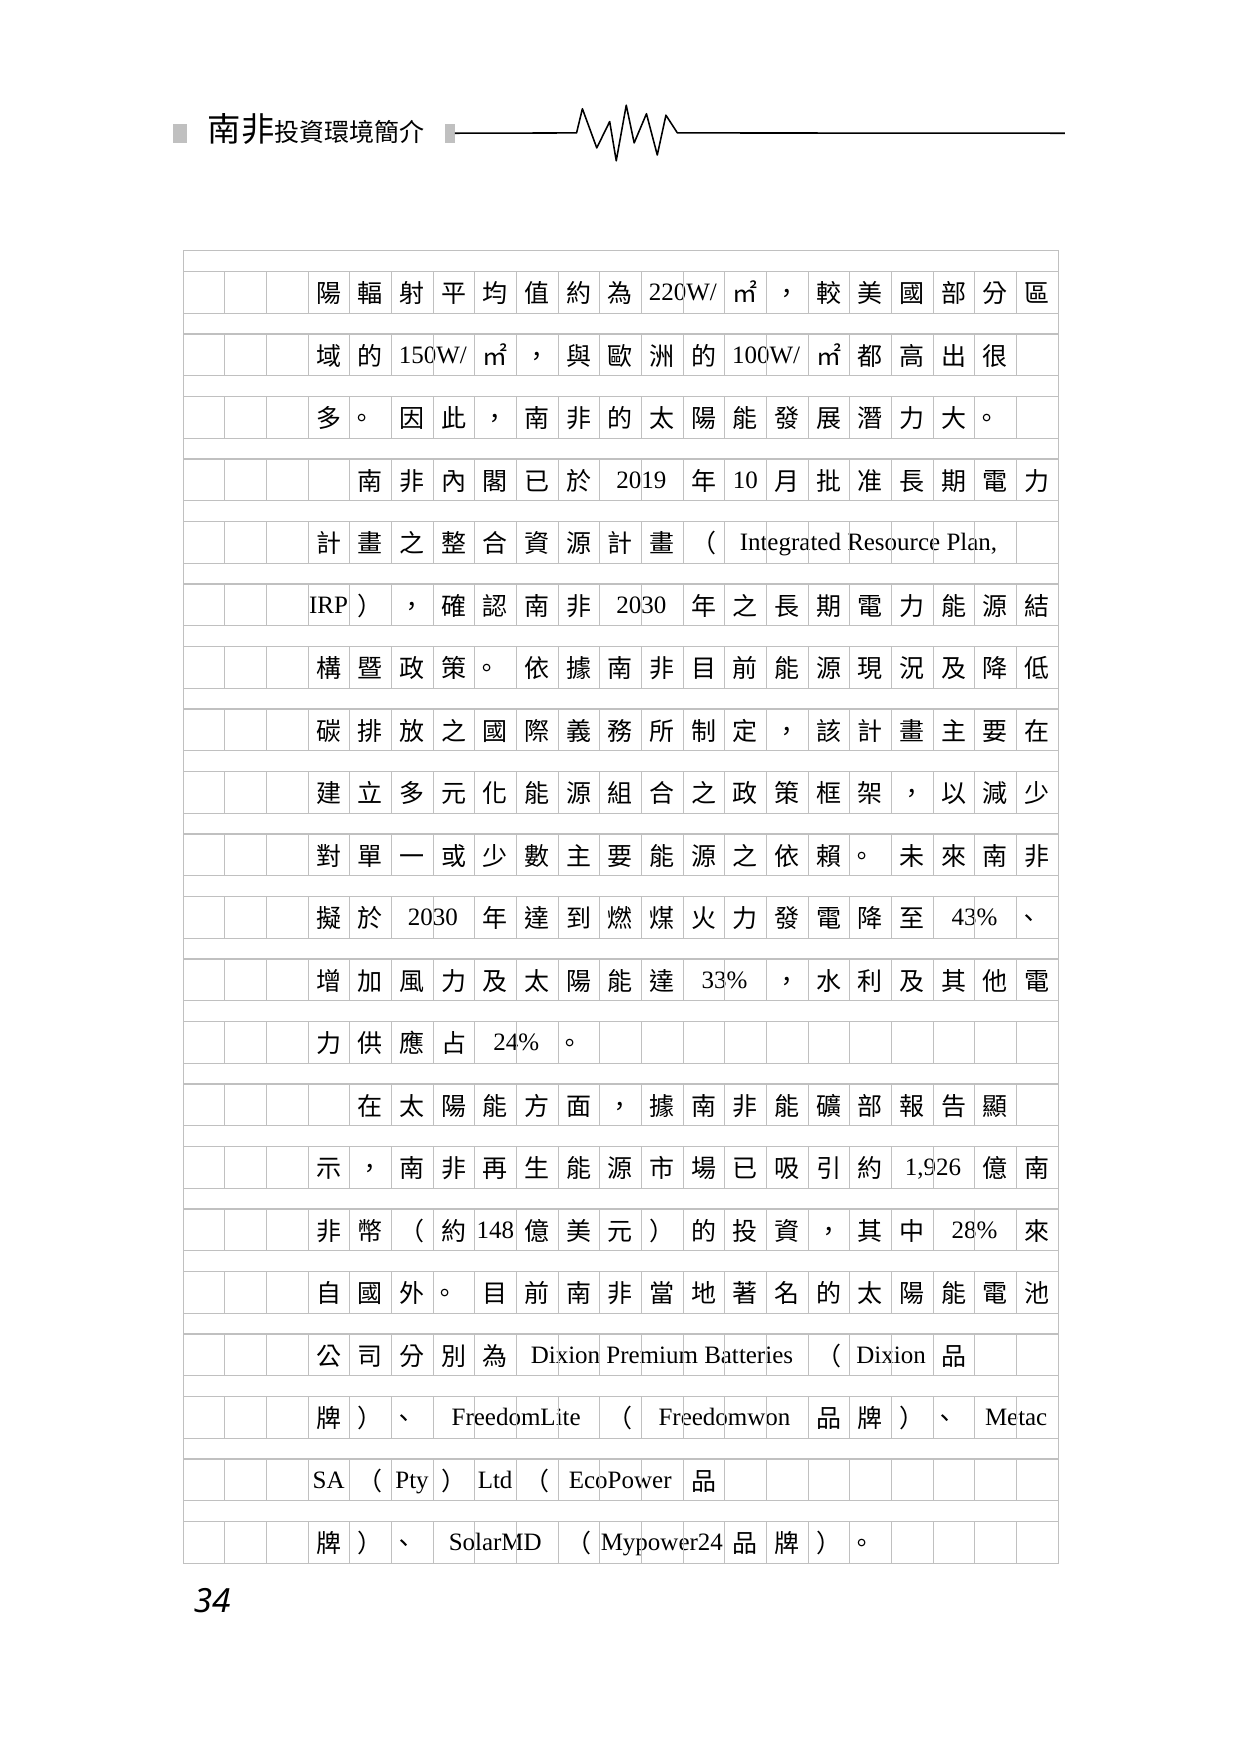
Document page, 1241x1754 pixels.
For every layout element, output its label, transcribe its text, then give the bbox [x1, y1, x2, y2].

text 在太陽能方面，據南非能礦部報告顯示，南非再生能源市場已吸引約1,926億南非幣（約148億美元）的投資，其中28%來自國外。目前南非當地著名的太陽能電池公司分別為Dixion Premium Batteries（Dixion品牌）、FreedomLite（Freedomwon品牌）、Metac SA（Pty）Ltd（EcoPower品牌）、SolarMD（Mypower24品牌）。 [281, 1376, 1058, 1396]
text 在太陽能方面，據南非能礦部報告顯示，南非再生能源市場已吸引約1,926億南非幣（約148億美元）的投資，其中28%來自國外。目前南非當地著名的太陽能電池公司分別為Dixion Premium Batteries（Dixion品牌）、FreedomLite（Freedomwon品牌）、Metac SA（Pty）Ltd（EcoPower品牌）、SolarMD（Mypower24品牌）。 [281, 1189, 1058, 1208]
text 南非內閣已於2019年10月批准長期電力計畫之整合資源計畫（Integrated Resource Plan, IRP），確認南非2030年之長期電力能源結構暨政策。依據南非目前能源現況及降低碳排放之國際義務所制定，該計畫主要在建立多元化能源組合之政策框架，以減少對單一或少數主要能源之依賴。未來南非擬於2030年達到燃煤火力發電降至43%、增加風力及太陽能達33%，水利及其他電力供應占24%。 [281, 751, 1058, 771]
text 南非內閣已於2019年10月批准長期電力計畫之整合資源計畫（Integrated Resource Plan, IRP），確認南非2030年之長期電力能源結構暨政策。依據南非目前能源現況及降低碳排放之國際義務所制定，該計畫主要在建立多元化能源組合之政策框架，以減少對單一或少數主要能源之依賴。未來南非擬於2030年達到燃煤火力發電降至43%、增加風力及太陽能達33%，水利及其他電力供應占24%。 [281, 626, 1058, 646]
text 為響應全球綠化趨勢及改善全國供電不足近年來南非政府亦積極推廣再生能源。南非國家建設白皮書（The National Development Plan, 或稱NDP）規劃至2030年，期望至少95%南非人口可方便取得電力，並設能源部門透過建設能源基礎設施促進經濟成長。提出計畫包括使用煤氣及其他再生能源如風力、太陽能以及水力發電來取代煤炭，並將提供至2020年約44,000 Megawatts（MWs或MW）的電力。南非年平均日照超過2,500小時，日平均太陽輻射度（solar-radiation levels）在4.5kWh/㎡與6.5kWh/㎡之間，南非的年日照（Annual 24-hour）全球太陽輻射平均值約為220W/㎡，較美國部分區域的150W/㎡，與歐洲的100W/㎡都高出很多。因此，南非的太陽能發展潛力大。 [281, 251, 1058, 271]
text 南非內閣已於2019年10月批准長期電力計畫之整合資源計畫（Integrated Resource Plan, IRP），確認南非2030年之長期電力能源結構暨政策。依據南非目前能源現況及降低碳排放之國際義務所制定，該計畫主要在建立多元化能源組合之政策框架，以減少對單一或少數主要能源之依賴。未來南非擬於2030年達到燃煤火力發電降至43%、增加風力及太陽能達33%，水利及其他電力供應占24%。 [281, 564, 1058, 583]
text 在太陽能方面，據南非能礦部報告顯示，南非再生能源市場已吸引約1,926億南非幣（約148億美元）的投資，其中28%來自國外。目前南非當地著名的太陽能電池公司分別為Dixion Premium Batteries（Dixion品牌）、FreedomLite（Freedomwon品牌）、Metac SA（Pty）Ltd（EcoPower品牌）、SolarMD（Mypower24品牌）。 [281, 1064, 1058, 1083]
text 為響應全球綠化趨勢及改善全國供電不足近年來南非政府亦積極推廣再生能源。南非國家建設白皮書（The National Development Plan, 或稱NDP）規劃至2030年，期望至少95%南非人口可方便取得電力，並設能源部門透過建設能源基礎設施促進經濟成長。提出計畫包括使用煤氣及其他再生能源如風力、太陽能以及水力發電來取代煤炭，並將提供至2020年約44,000 Megawatts（MWs或MW）的電力。南非年平均日照超過2,500小時，日平均太陽輻射度（solar-radiation levels）在4.5kWh/㎡與6.5kWh/㎡之間，南非的年日照（Annual 24-hour）全球太陽輻射平均值約為220W/㎡，較美國部分區域的150W/㎡，與歐洲的100W/㎡都高出很多。因此，南非的太陽能發展潛力大。 [281, 376, 1058, 396]
text 南非內閣已於2019年10月批准長期電力計畫之整合資源計畫（Integrated Resource Plan, IRP），確認南非2030年之長期電力能源結構暨政策。依據南非目前能源現況及降低碳排放之國際義務所制定，該計畫主要在建立多元化能源組合之政策框架，以減少對單一或少數主要能源之依賴。未來南非擬於2030年達到燃煤火力發電降至43%、增加風力及太陽能達33%，水利及其他電力供應占24%。 [281, 689, 1058, 708]
text 在太陽能方面，據南非能礦部報告顯示，南非再生能源市場已吸引約1,926億南非幣（約148億美元）的投資，其中28%來自國外。目前南非當地著名的太陽能電池公司分別為Dixion Premium Batteries（Dixion品牌）、FreedomLite（Freedomwon品牌）、Metac SA（Pty）Ltd（EcoPower品牌）、SolarMD（Mypower24品牌）。 [281, 1126, 1058, 1146]
text 在太陽能方面，據南非能礦部報告顯示，南非再生能源市場已吸引約1,926億南非幣（約148億美元）的投資，其中28%來自國外。目前南非當地著名的太陽能電池公司分別為Dixion Premium Batteries（Dixion品牌）、FreedomLite（Freedomwon品牌）、Metac SA（Pty）Ltd（EcoPower品牌）、SolarMD（Mypower24品牌）。 [281, 1314, 1058, 1333]
text 南非內閣已於2019年10月批准長期電力計畫之整合資源計畫（Integrated Resource Plan, IRP），確認南非2030年之長期電力能源結構暨政策。依據南非目前能源現況及降低碳排放之國際義務所制定，該計畫主要在建立多元化能源組合之政策框架，以減少對單一或少數主要能源之依賴。未來南非擬於2030年達到燃煤火力發電降至43%、增加風力及太陽能達33%，水利及其他電力供應占24%。 [281, 876, 1058, 896]
text 南非內閣已於2019年10月批准長期電力計畫之整合資源計畫（Integrated Resource Plan, IRP），確認南非2030年之長期電力能源結構暨政策。依據南非目前能源現況及降低碳排放之國際義務所制定，該計畫主要在建立多元化能源組合之政策框架，以減少對單一或少數主要能源之依賴。未來南非擬於2030年達到燃煤火力發電降至43%、增加風力及太陽能達33%，水利及其他電力供應占24%。 [281, 439, 1058, 458]
text 南非內閣已於2019年10月批准長期電力計畫之整合資源計畫（Integrated Resource Plan, IRP），確認南非2030年之長期電力能源結構暨政策。依據南非目前能源現況及降低碳排放之國際義務所制定，該計畫主要在建立多元化能源組合之政策框架，以減少對單一或少數主要能源之依賴。未來南非擬於2030年達到燃煤火力發電降至43%、增加風力及太陽能達33%，水利及其他電力供應占24%。 [281, 939, 1058, 958]
text 南非內閣已於2019年10月批准長期電力計畫之整合資源計畫（Integrated Resource Plan, IRP），確認南非2030年之長期電力能源結構暨政策。依據南非目前能源現況及降低碳排放之國際義務所制定，該計畫主要在建立多元化能源組合之政策框架，以減少對單一或少數主要能源之依賴。未來南非擬於2030年達到燃煤火力發電降至43%、增加風力及太陽能達33%，水利及其他電力供應占24%。 [281, 501, 1058, 521]
text 在太陽能方面，據南非能礦部報告顯示，南非再生能源市場已吸引約1,926億南非幣（約148億美元）的投資，其中28%來自國外。目前南非當地著名的太陽能電池公司分別為Dixion Premium Batteries（Dixion品牌）、FreedomLite（Freedomwon品牌）、Metac SA（Pty）Ltd（EcoPower品牌）、SolarMD（Mypower24品牌）。 [281, 1439, 1058, 1458]
text 在太陽能方面，據南非能礦部報告顯示，南非再生能源市場已吸引約1,926億南非幣（約148億美元）的投資，其中28%來自國外。目前南非當地著名的太陽能電池公司分別為Dixion Premium Batteries（Dixion品牌）、FreedomLite（Freedomwon品牌）、Metac SA（Pty）Ltd（EcoPower品牌）、SolarMD（Mypower24品牌）。 [281, 1251, 1058, 1271]
text 在太陽能方面，據南非能礦部報告顯示，南非再生能源市場已吸引約1,926億南非幣（約148億美元）的投資，其中28%來自國外。目前南非當地著名的太陽能電池公司分別為Dixion Premium Batteries（Dixion品牌）、FreedomLite（Freedomwon品牌）、Metac SA（Pty）Ltd（EcoPower品牌）、SolarMD（Mypower24品牌）。 [281, 1501, 1058, 1521]
text 南非內閣已於2019年10月批准長期電力計畫之整合資源計畫（Integrated Resource Plan, IRP），確認南非2030年之長期電力能源結構暨政策。依據南非目前能源現況及降低碳排放之國際義務所制定，該計畫主要在建立多元化能源組合之政策框架，以減少對單一或少數主要能源之依賴。未來南非擬於2030年達到燃煤火力發電降至43%、增加風力及太陽能達33%，水利及其他電力供應占24%。 [281, 1001, 1058, 1021]
text 為響應全球綠化趨勢及改善全國供電不足近年來南非政府亦積極推廣再生能源。南非國家建設白皮書（The National Development Plan, 或稱NDP）規劃至2030年，期望至少95%南非人口可方便取得電力，並設能源部門透過建設能源基礎設施促進經濟成長。提出計畫包括使用煤氣及其他再生能源如風力、太陽能以及水力發電來取代煤炭，並將提供至2020年約44,000 Megawatts（MWs或MW）的電力。南非年平均日照超過2,500小時，日平均太陽輻射度（solar-radiation levels）在4.5kWh/㎡與6.5kWh/㎡之間，南非的年日照（Annual 24-hour）全球太陽輻射平均值約為220W/㎡，較美國部分區域的150W/㎡，與歐洲的100W/㎡都高出很多。因此，南非的太陽能發展潛力大。 [281, 314, 1058, 333]
text 南非內閣已於2019年10月批准長期電力計畫之整合資源計畫（Integrated Resource Plan, IRP），確認南非2030年之長期電力能源結構暨政策。依據南非目前能源現況及降低碳排放之國際義務所制定，該計畫主要在建立多元化能源組合之政策框架，以減少對單一或少數主要能源之依賴。未來南非擬於2030年達到燃煤火力發電降至43%、增加風力及太陽能達33%，水利及其他電力供應占24%。 [281, 814, 1058, 833]
